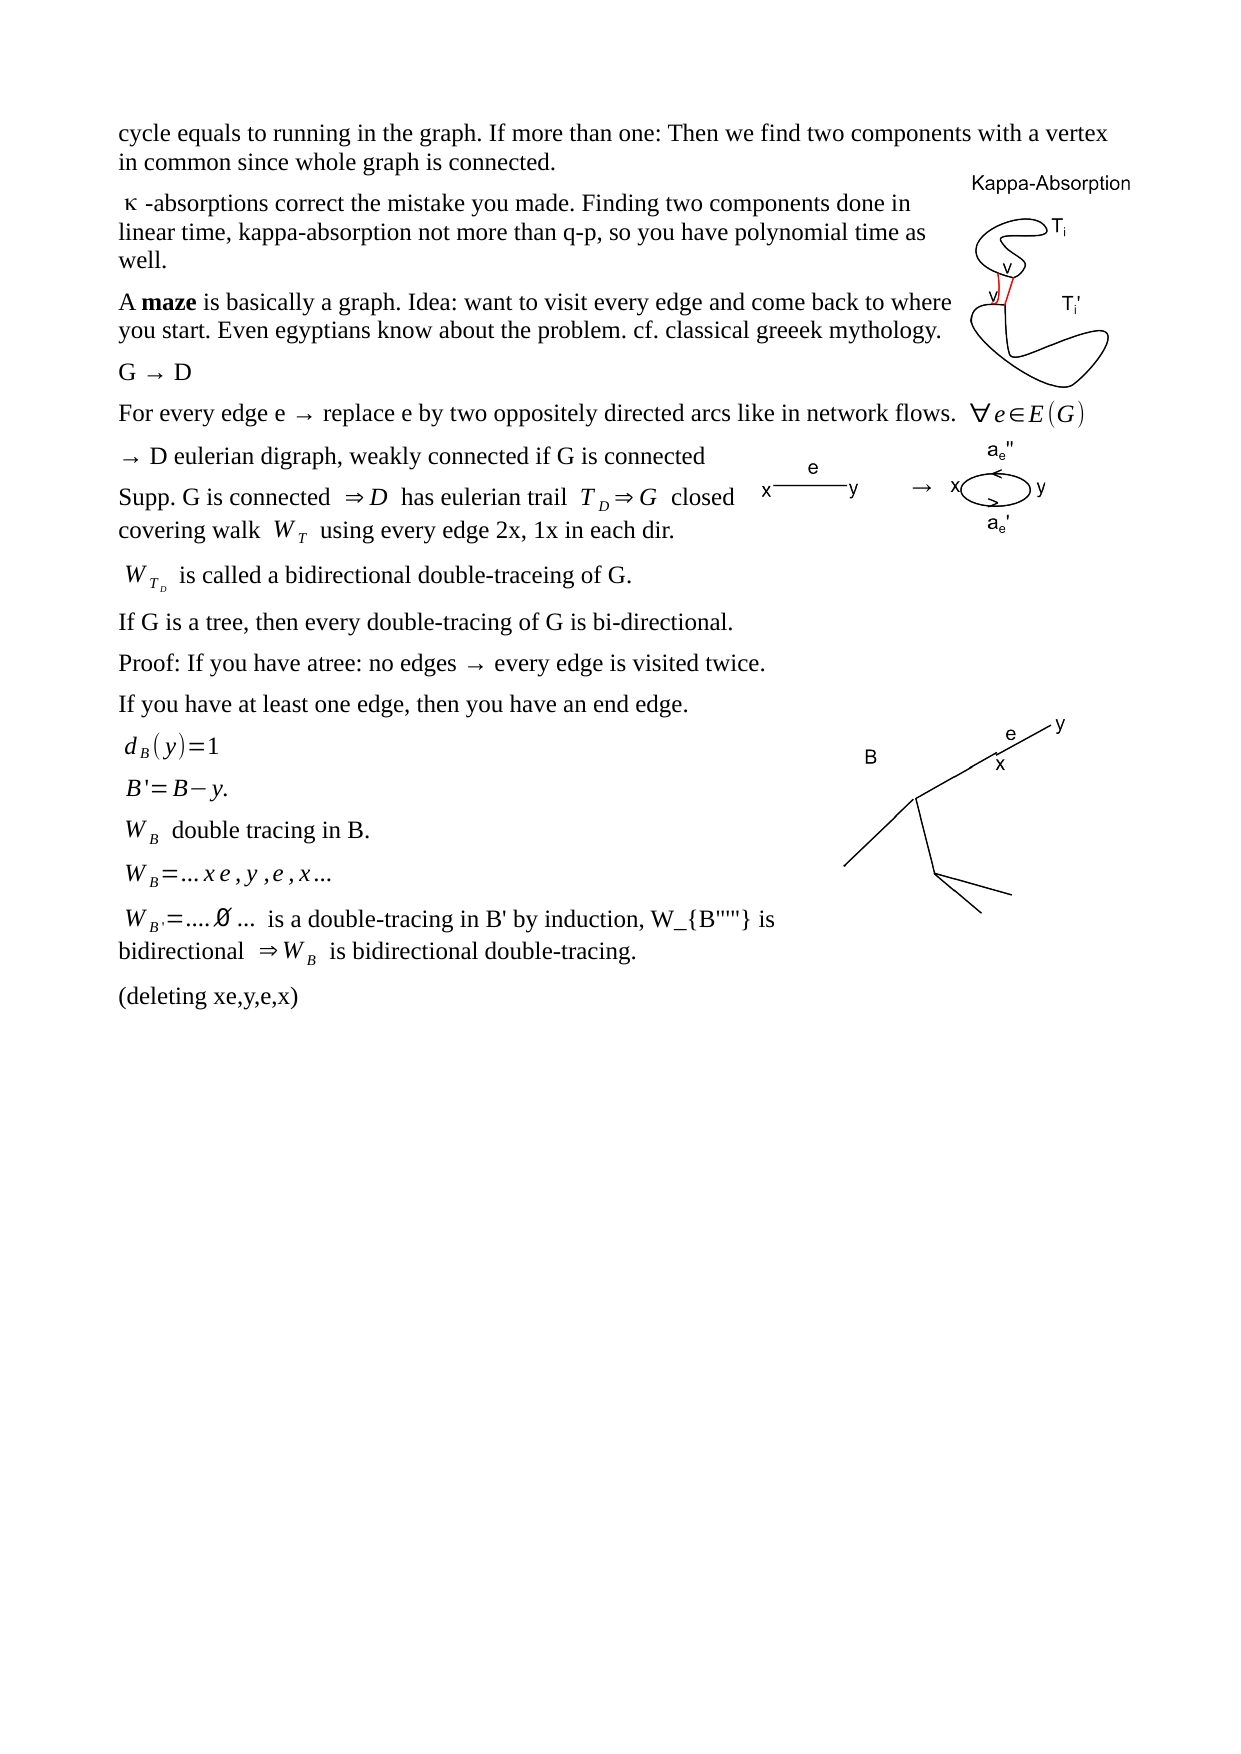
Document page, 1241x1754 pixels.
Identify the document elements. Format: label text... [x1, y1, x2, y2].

text A maze is basically a graph. Idea: want to visit every edge and come back to where you start. Even egyptians know about the problem. cf. classical greeek mythology. [118, 287, 970, 344]
text cycle equals to running in the graph. If more than one: Then we find two components with a vertex in common since whole graph is connected. [118, 118, 1122, 176]
text [1065, 815, 1122, 847]
text (deleting xe,y,e,x) [118, 981, 1122, 1010]
text [1046, 441, 1122, 470]
text → D eulerian digraph, weakly connected if G is connected [118, 441, 761, 470]
text is called a bidirectional double-traceing of G. [118, 560, 1122, 594]
text If G is a tree, then every double-tracing of G is bi-directional. [118, 607, 1122, 636]
text -absorptions correct the mistake you made. Finding two components done in linear time, kappa-absorption not more than q-p, so you have polynomial time as well. [118, 188, 970, 274]
text Proof: If you have atree: no edges → every edge is visited twice. [118, 648, 1122, 677]
text double tracing in B. [118, 815, 843, 847]
text is a double-tracing in B' by induction, W_{B"'"} is bidirectional is bidirectional double-tracing. [118, 904, 1122, 968]
text Supp. G is connected has eulerian trail closed covering walk using every edge 2x, 1x in each dir. [118, 482, 1122, 547]
picture [970, 175, 1130, 388]
text G → D [118, 357, 970, 386]
text For every edge e → replace e by two oppositely directed arcs like in network flows. [118, 398, 1122, 429]
picture [843, 719, 1065, 914]
picture [761, 441, 1046, 533]
text If you have at least one edge, then you have an end edge. [118, 689, 1122, 718]
